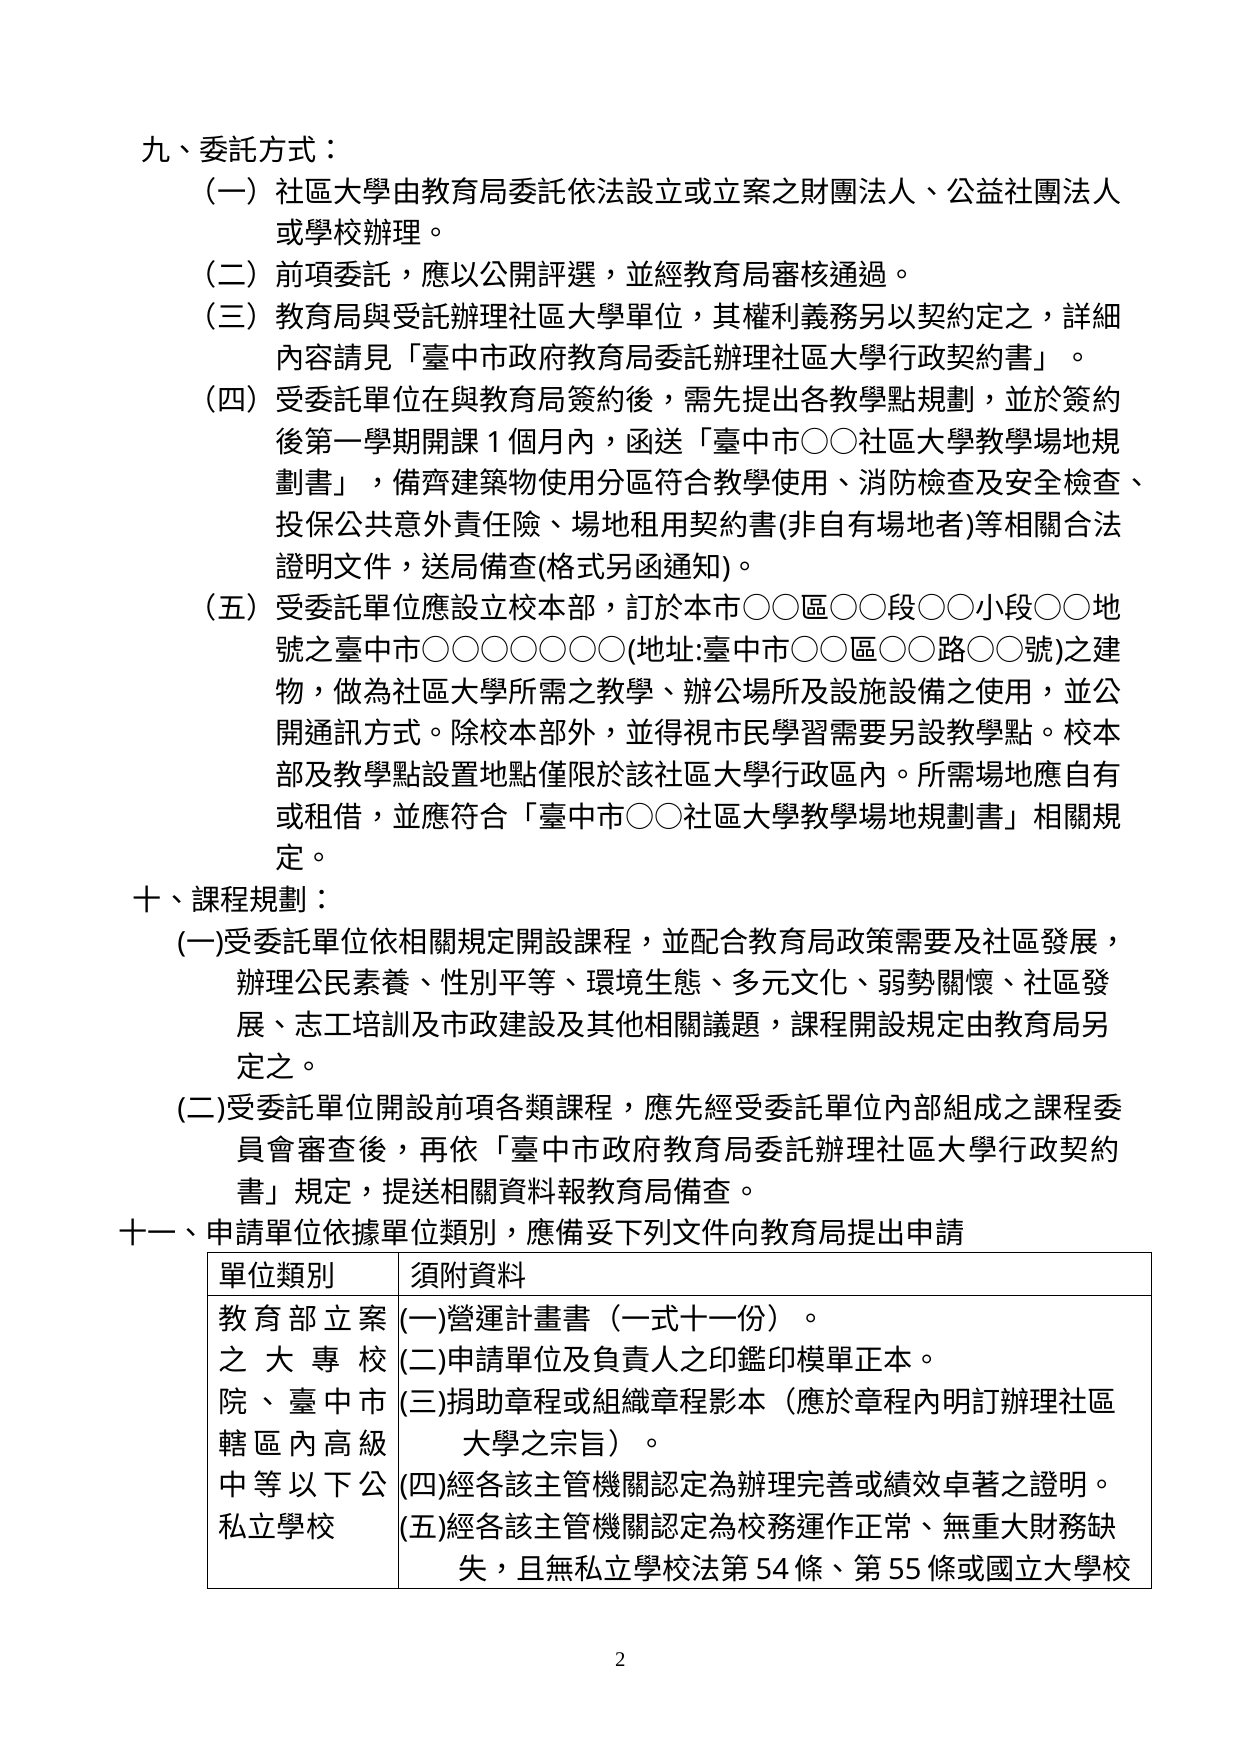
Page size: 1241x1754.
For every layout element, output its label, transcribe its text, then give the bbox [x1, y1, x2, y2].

text 十一、申請單位依據單位類別，應備妥下列文件向教育局提出申請 [118, 1210, 1122, 1252]
text 十、課程規劃： [118, 877, 1122, 919]
text （三）教育局與受託辦理社區大學單位，其權利義務另以契約定之，詳細內容請見「臺中市政府教育局委託辦理社區大學行政契約書」。 [188, 294, 1122, 377]
table_header 須附資料 [399, 1253, 1151, 1295]
table_cell 教育部立案之大專校院、臺中市轄區內高級中等以下公私立學校 [208, 1296, 398, 1587]
text （四）受委託單位在與教育局簽約後，需先提出各教學點規劃，並於簽約後第一學期開課1個月內，函送「臺中市○○社區大學教學場地規劃書」，備齊建築物使用分區符合教學使用、消防檢查及安全檢查、投保公共意外責任險、場地租用契約書(非自有場地者)等相關合法證明文件，送局備查(格式另函通知)。 [188, 377, 1122, 585]
text （五）受委託單位應設立校本部，訂於本市○○區○○段○○小段○○地號之臺中市○○○○○○○(地址:臺中市○○區○○路○○號)之建物，做為社區大學所需之教學、辦公場所及設施設備之使用，並公開通訊方式。除校本部外，並得視市民學習需要另設教學點。校本部及教學點設置地點僅限於該社區大學行政區內。所需場地應自有或租借，並應符合「臺中市○○社區大學教學場地規劃書」相關規定。 [188, 585, 1122, 877]
text （一）社區大學由教育局委託依法設立或立案之財團法人、公益社團法人或學校辦理。 [188, 169, 1122, 252]
text （二）前項委託，應以公開評選，並經教育局審核通過。 [188, 252, 1122, 294]
text (二)受委託單位開設前項各類課程，應先經受委託單位內部組成之課程委員會審查後，再依「臺中市政府教育局委託辦理社區大學行政契約書」規定，提送相關資料報教育局備查。 [177, 1085, 1122, 1210]
text (一)受委託單位依相關規定開設課程，並配合教育局政策需要及社區發展，辦理公民素養、性別平等、環境生態、多元文化、弱勢關懷、社區發展、志工培訓及市政建設及其他相關議題，課程開設規定由教育局另定之。 [177, 919, 1122, 1085]
table_header 單位類別 [208, 1253, 398, 1295]
table_cell (一)營運計畫書（一式十一份）。 (二)申請單位及負責人之印鑑印模單正本。 (三)捐助章程或組織章程影本（應於章程內明訂辦理社區大學之宗旨）。 (四)經各該主管機關認定為辦理完善或績效卓著之證明。 (五)經各該主管機關認定為校務運作正常、無重大財務缺失，且無私立學校法第54條、第55條或國立大學校 [399, 1296, 1151, 1587]
text 九、委託方式： [141, 127, 1122, 169]
